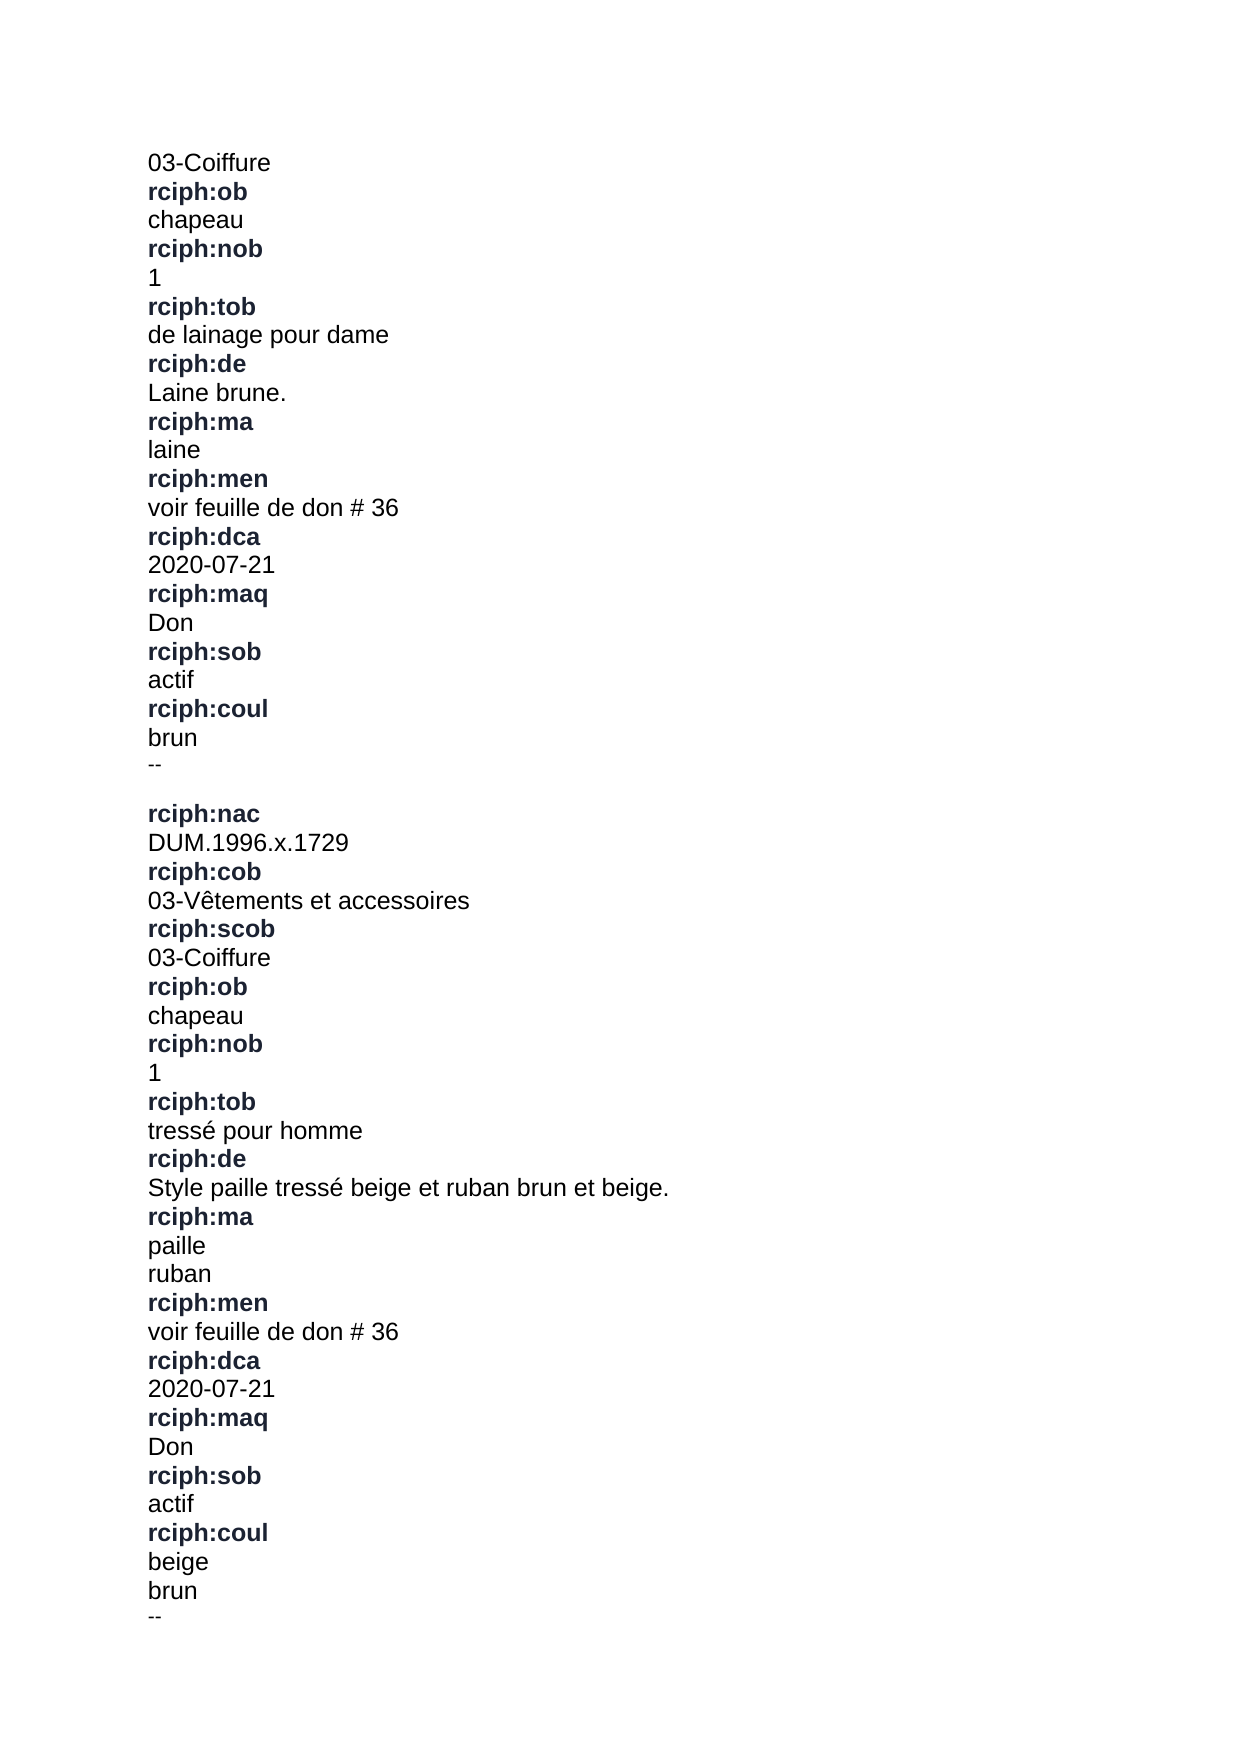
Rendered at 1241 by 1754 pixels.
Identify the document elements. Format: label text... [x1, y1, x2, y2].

text rciph:de [148, 1144, 1092, 1173]
text rciph:coul [148, 1518, 1092, 1547]
text rciph:maq [148, 579, 1092, 608]
text actif [148, 1489, 1092, 1518]
text rciph:maq [148, 1403, 1092, 1432]
text rciph:coul [148, 694, 1092, 723]
text 03-Coiffure [148, 943, 1092, 972]
text 03-Vêtements et accessoires [148, 886, 1092, 914]
text rciph:nac [148, 799, 1092, 828]
text chapeau [148, 205, 1092, 234]
text voir feuille de don # 36 [148, 1317, 1092, 1346]
text paille [148, 1231, 1092, 1259]
text rciph:ma [148, 1202, 1092, 1231]
text Laine brune. [148, 378, 1092, 406]
text ruban [148, 1259, 1092, 1288]
text Don [148, 1432, 1092, 1461]
text de lainage pour dame [148, 320, 1092, 349]
text rciph:ob [148, 176, 1092, 205]
text -- [148, 751, 1092, 775]
text 2020-07-21 [148, 1374, 1092, 1403]
text rciph:de [148, 349, 1092, 378]
text chapeau [148, 1001, 1092, 1029]
text DUM.1996.x.1729 [148, 828, 1092, 857]
text Style paille tressé beige et ruban brun et beige. [148, 1173, 1092, 1202]
text 03-Coiffure [148, 148, 1092, 176]
text rciph:sob [148, 636, 1092, 665]
text rciph:tob [148, 291, 1092, 320]
text 1 [148, 1058, 1092, 1087]
text tressé pour homme [148, 1116, 1092, 1144]
text rciph:nob [148, 1029, 1092, 1058]
text laine [148, 435, 1092, 464]
text rciph:dca [148, 521, 1092, 550]
text rciph:dca [148, 1346, 1092, 1374]
text rciph:men [148, 1288, 1092, 1317]
text rciph:tob [148, 1087, 1092, 1116]
text Don [148, 608, 1092, 636]
text rciph:scob [148, 914, 1092, 943]
text rciph:sob [148, 1461, 1092, 1489]
text voir feuille de don # 36 [148, 493, 1092, 521]
text brun [148, 723, 1092, 751]
text rciph:nob [148, 234, 1092, 263]
text beige [148, 1547, 1092, 1576]
text 1 [148, 263, 1092, 291]
text rciph:ob [148, 972, 1092, 1001]
text brun [148, 1576, 1092, 1604]
text -- [148, 1604, 1092, 1628]
text rciph:cob [148, 857, 1092, 886]
text 2020-07-21 [148, 550, 1092, 579]
text actif [148, 665, 1092, 694]
text rciph:men [148, 464, 1092, 493]
text rciph:ma [148, 406, 1092, 435]
